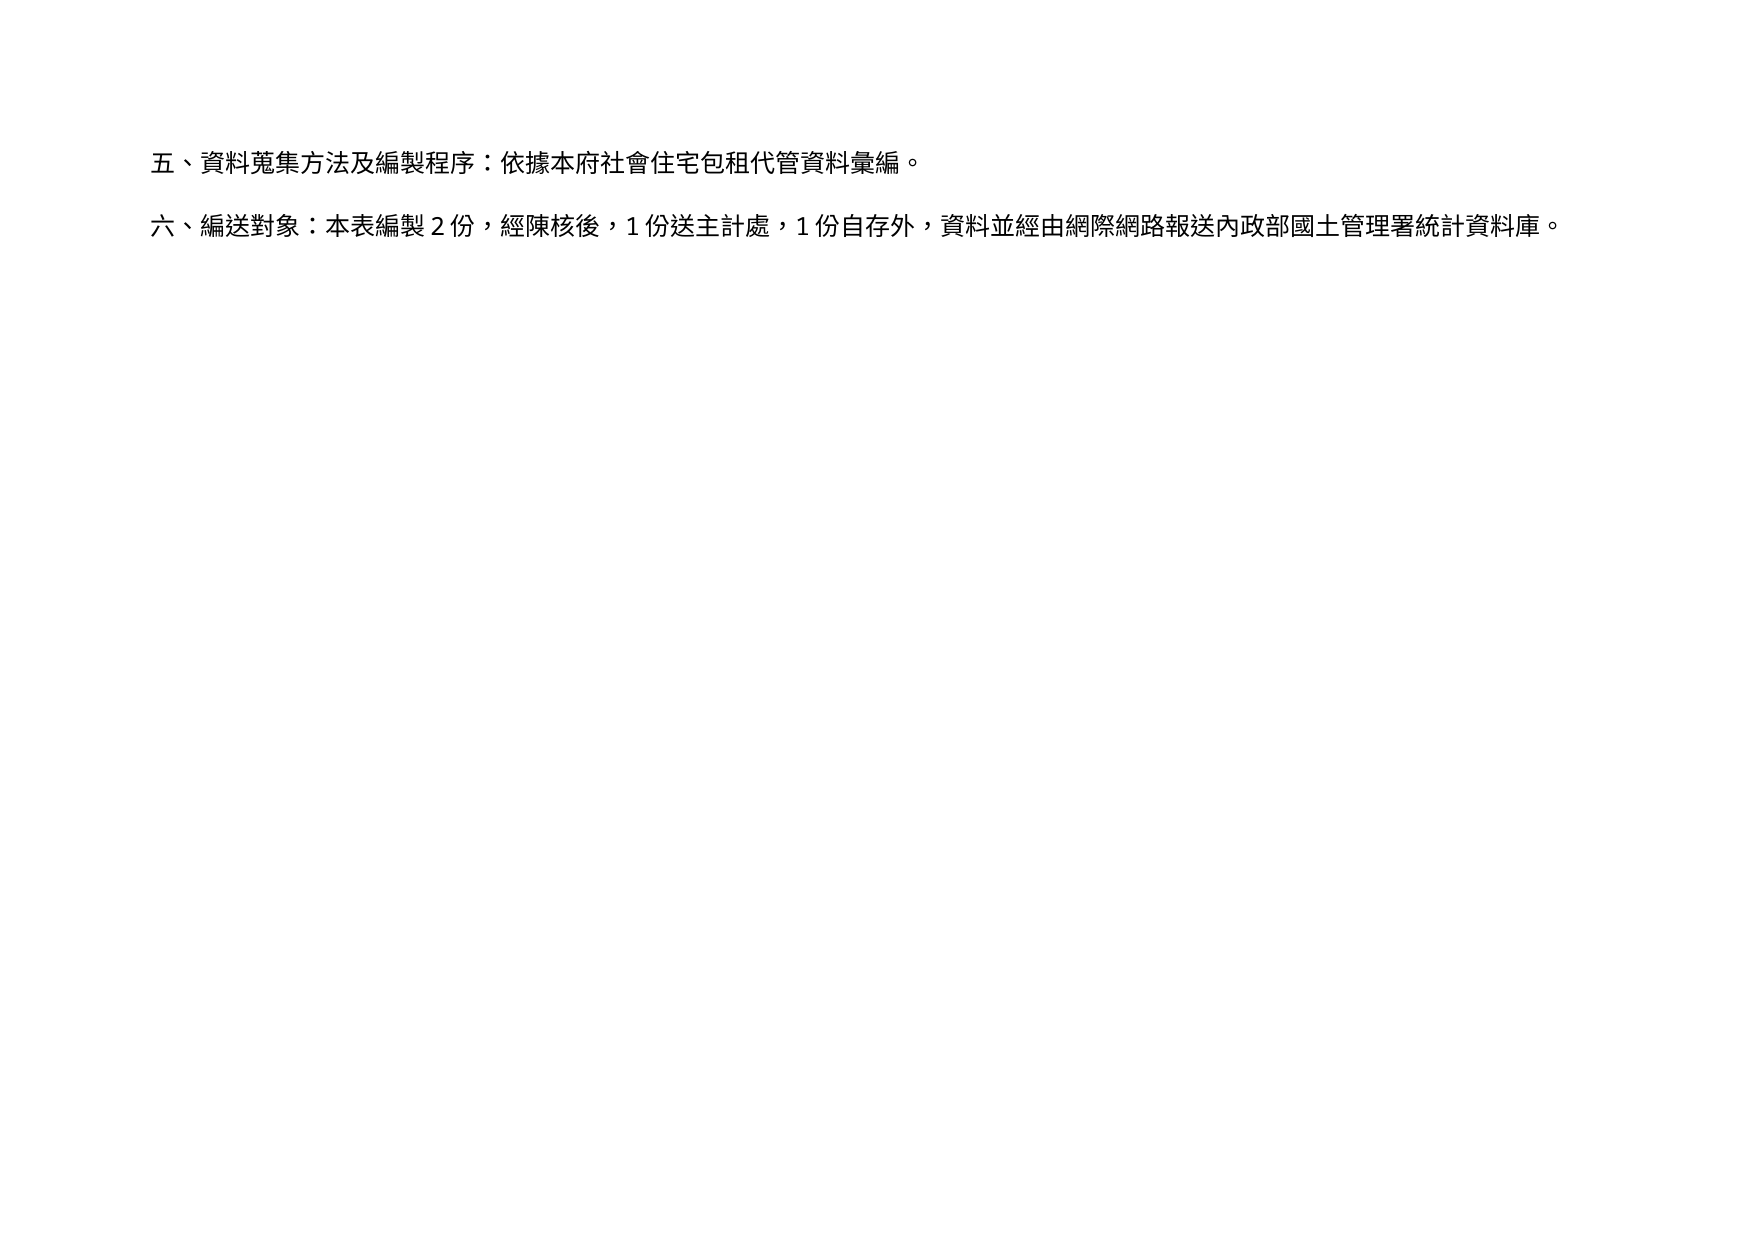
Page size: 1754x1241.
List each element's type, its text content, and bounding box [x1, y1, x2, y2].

text 五、資料蒐集方法及編製程序：依據本府社會住宅包租代管資料彙編。 [150, 120, 1604, 183]
text 六、編送對象：本表編製2份，經陳核後，1份送主計處，1份自存外，資料並經由網際網路報送內政部國土管理署統計資料庫。 [150, 183, 1604, 245]
